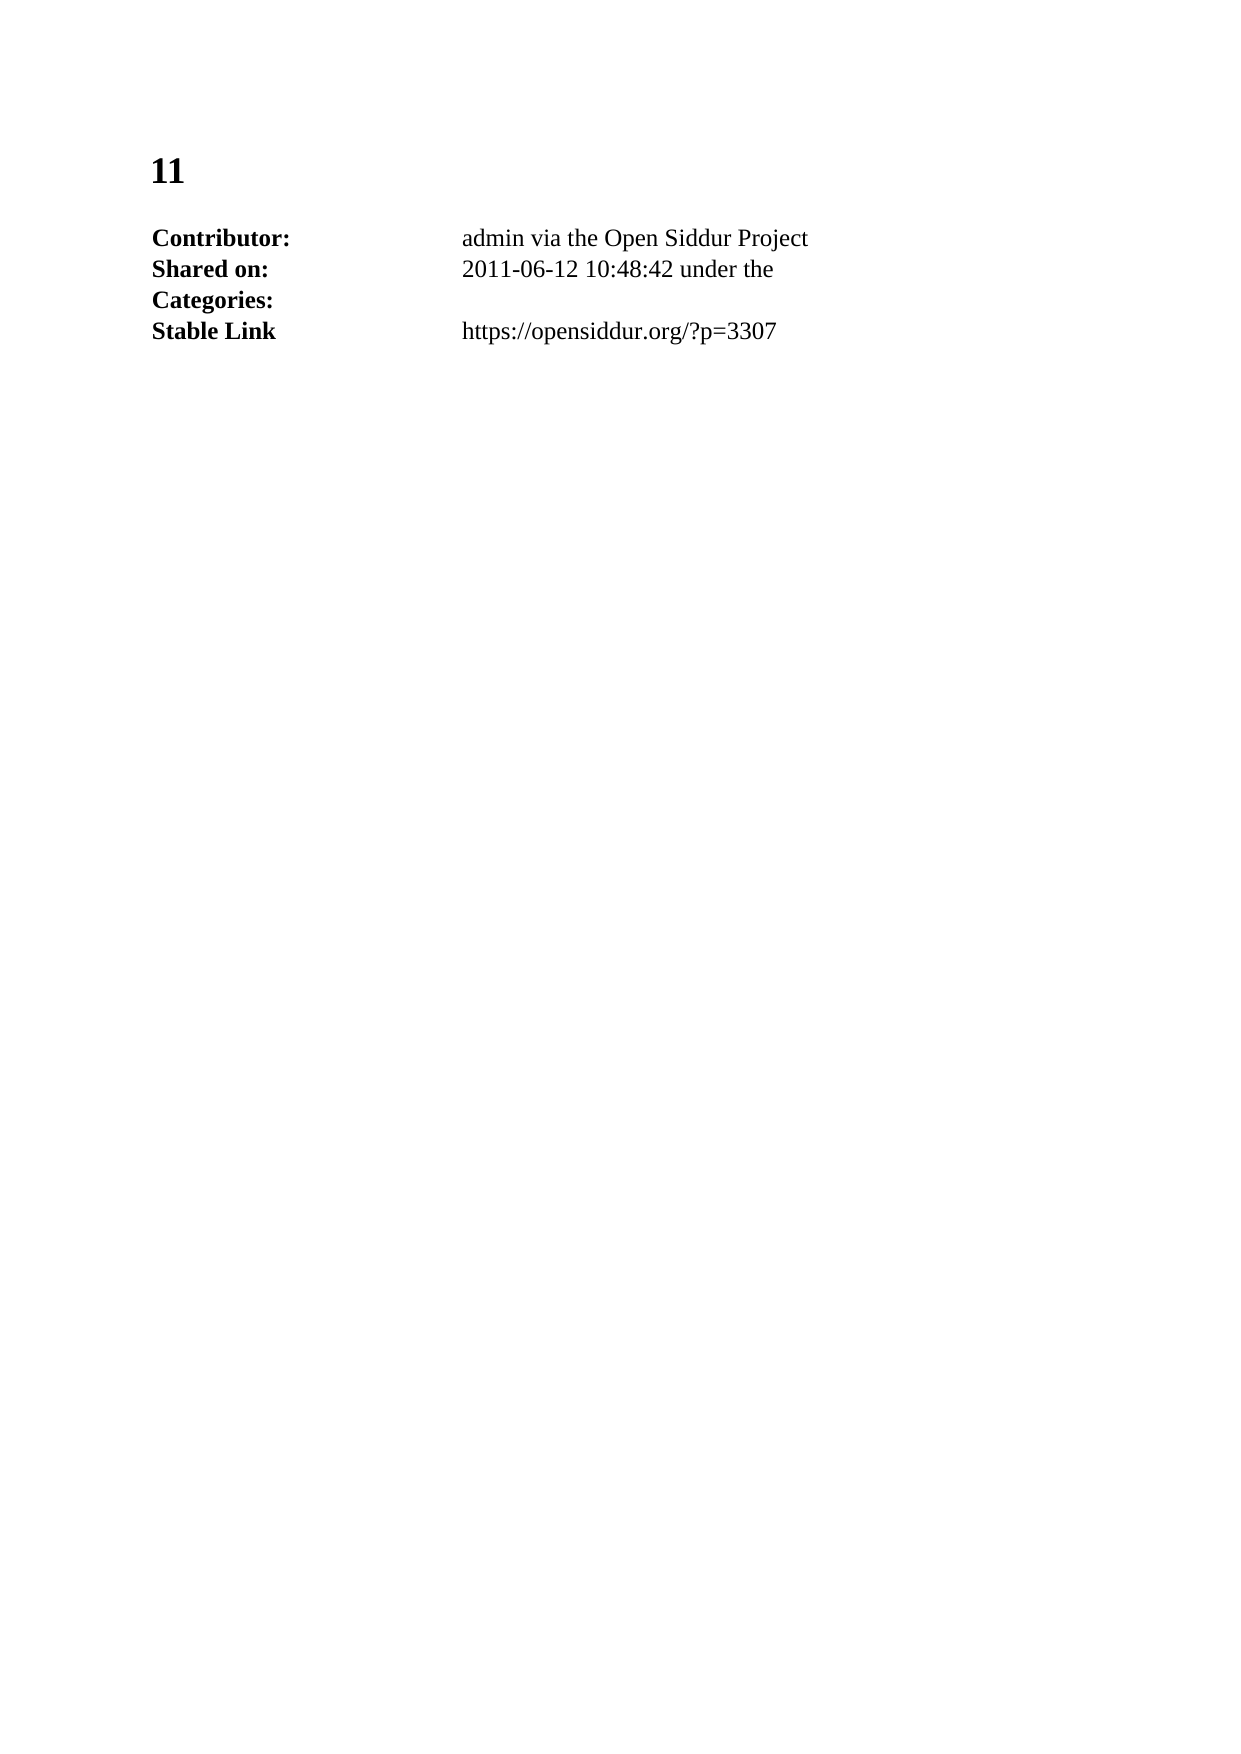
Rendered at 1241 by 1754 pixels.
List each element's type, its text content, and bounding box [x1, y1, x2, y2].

table_header admin via the Open Siddur Project [460, 223, 1090, 253]
table_header Contributor: [150, 223, 460, 253]
table_cell https://opensiddur.org/?p=3307 [460, 315, 1090, 346]
table_cell Shared on: [150, 254, 460, 284]
subtitle 11 [150, 150, 1090, 192]
table_cell [460, 284, 1090, 315]
table_cell 2011-06-12 10:48:42 under the [460, 254, 1090, 284]
table_cell Stable Link [150, 315, 460, 346]
table_cell Categories: [150, 284, 460, 315]
